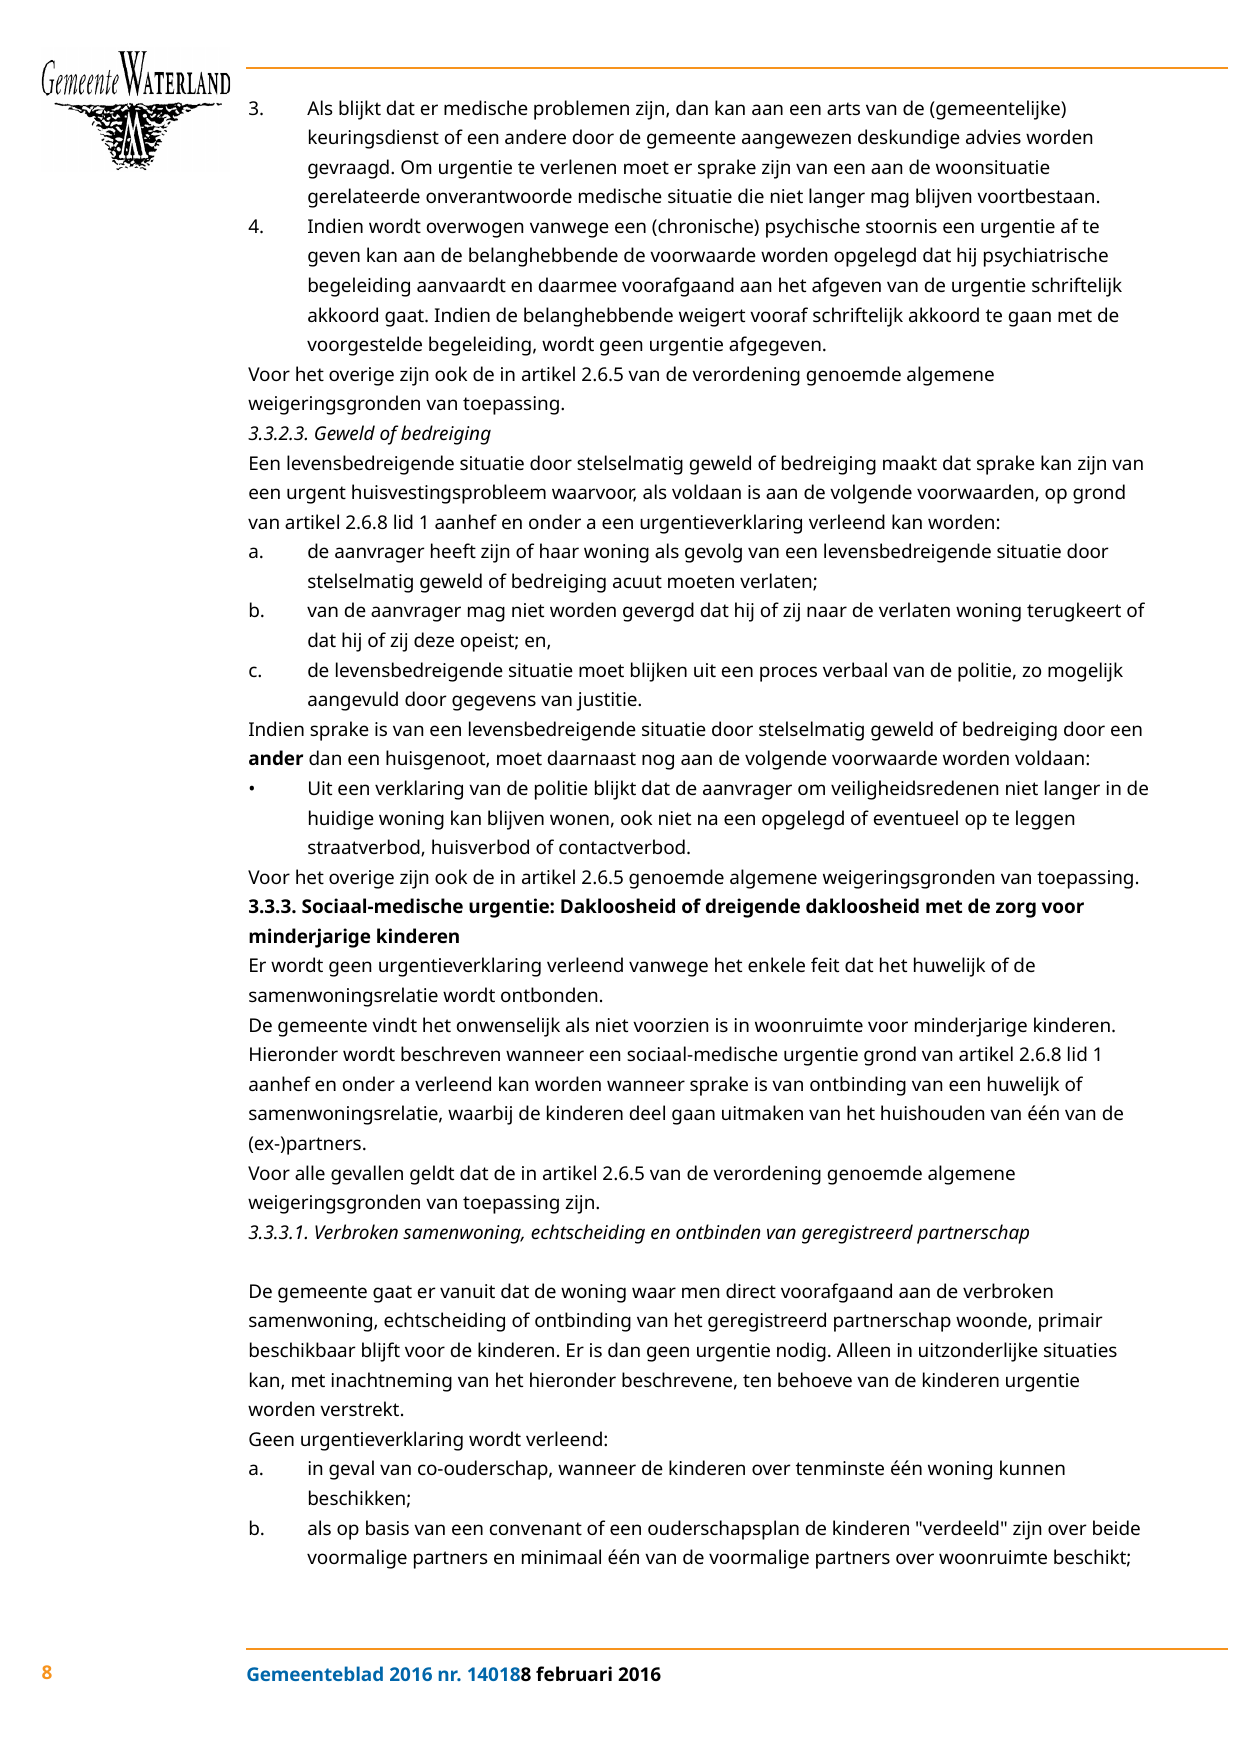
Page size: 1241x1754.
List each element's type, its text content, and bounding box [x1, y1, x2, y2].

text Voor het overige zijn ook de in artikel 2.6.5 genoemde algemene weigeringsgronden van toepassing. [248, 864, 1152, 890]
text Geen urgentieverklaring wordt verleend: [248, 1426, 1152, 1452]
list als op basis van een convenant of een ouderschapsplan de kinderen "verdeeld" zijn over beide voormalige partners en minimaal één van de voormalige partners over woonruimte beschikt; [248, 1515, 1152, 1570]
text De gemeente gaat er vanuit dat de woning waar men direct voorafgaand aan de verbroken samenwoning, echtscheiding of ontbinding van het geregistreerd partnerschap woonde, primair beschikbaar blijft voor de kinderen. Er is dan geen urgentie nodig. Alleen in uitzonderlijke situaties kan, met inachtneming van het hieronder beschrevene, ten behoeve van de kinderen urgentie worden verstrekt. [248, 1278, 1152, 1422]
list Uit een verklaring van de politie blijkt dat de aanvrager om veiligheidsredenen niet langer in de huidige woning kan blijven wonen, ook niet na een opgelegd of eventueel op te leggen straatverbod, huisverbod of contactverbod. [248, 775, 1152, 860]
text 3.3.2.3. Geweld of bedreiging [248, 420, 1152, 446]
text Hieronder wordt beschreven wanneer een sociaal-medische urgentie grond van artikel 2.6.8 lid 1 aanhef en onder a verleend kan worden wanneer sprake is van ontbinding van een huwelijk of samenwoningsrelatie, waarbij de kinderen deel gaan uitmaken van het huishouden van één van de (ex-)partners. [248, 1041, 1152, 1156]
text Indien sprake is van een levensbedreigende situatie door stelselmatig geweld of bedreiging door een ander dan een huisgenoot, moet daarnaast nog aan de volgende voorwaarde worden voldaan: [248, 716, 1152, 771]
list de aanvrager heeft zijn of haar woning als gevolg van een levensbedreigende situatie door stelselmatig geweld of bedreiging acuut moeten verlaten; [248, 538, 1152, 594]
text Voor het overige zijn ook de in artikel 2.6.5 van de verordening genoemde algemene weigeringsgronden van toepassing. [248, 361, 1152, 416]
list in geval van co-ouderschap, wanneer de kinderen over tenminste één woning kunnen beschikken; [248, 1456, 1152, 1511]
list Indien wordt overwogen vanwege een (chronische) psychische stoornis een urgentie af te geven kan aan de belanghebbende de voorwaarde worden opgelegd dat hij psychiatrische begeleiding aanvaardt en daarmee voorafgaand aan het afgeven van de urgentie schriftelijk akkoord gaat. Indien de belanghebbende weigert vooraf schriftelijk akkoord te gaan met de voorgestelde begeleiding, wordt geen urgentie afgegeven. [248, 213, 1152, 357]
list de levensbedreigende situatie moet blijken uit een proces verbaal van de politie, zo mogelijk aangevuld door gegevens van justitie. [248, 657, 1152, 712]
picture [41, 47, 231, 172]
text 3.3.3. Sociaal-medische urgentie: Dakloosheid of dreigende dakloosheid met de zorg voor minderjarige kinderen [248, 893, 1152, 949]
list Als blijkt dat er medische problemen zijn, dan kan aan een arts van de (gemeentelijke) keuringsdienst of een andere door de gemeente aangewezen deskundige advies worden gevraagd. Om urgentie te verlenen moet er sprake zijn van een aan de woonsituatie gerelateerde onverantwoorde medische situatie die niet langer mag blijven voortbestaan. [248, 95, 1152, 209]
text Er wordt geen urgentieverklaring verleend vanwege het enkele feit dat het huwelijk of de samenwoningsrelatie wordt ontbonden. [248, 953, 1152, 1008]
text 3.3.3.1. Verbroken samenwoning, echtscheiding en ontbinden van geregistreerd partnerschap [248, 1219, 1152, 1245]
text Een levensbedreigende situatie door stelselmatig geweld of bedreiging maakt dat sprake kan zijn van een urgent huisvestingsprobleem waarvoor, als voldaan is aan de volgende voorwaarden, op grond van artikel 2.6.8 lid 1 aanhef en onder a een urgentieverklaring verleend kan worden: [248, 450, 1152, 535]
text Voor alle gevallen geldt dat de in artikel 2.6.5 van de verordening genoemde algemene weigeringsgronden van toepassing zijn. [248, 1160, 1152, 1215]
list van de aanvrager mag niet worden gevergd dat hij of zij naar de verlaten woning terugkeert of dat hij of zij deze opeist; en, [248, 598, 1152, 653]
text De gemeente vindt het onwenselijk als niet voorzien is in woonruimte voor minderjarige kinderen. [248, 1012, 1152, 1038]
